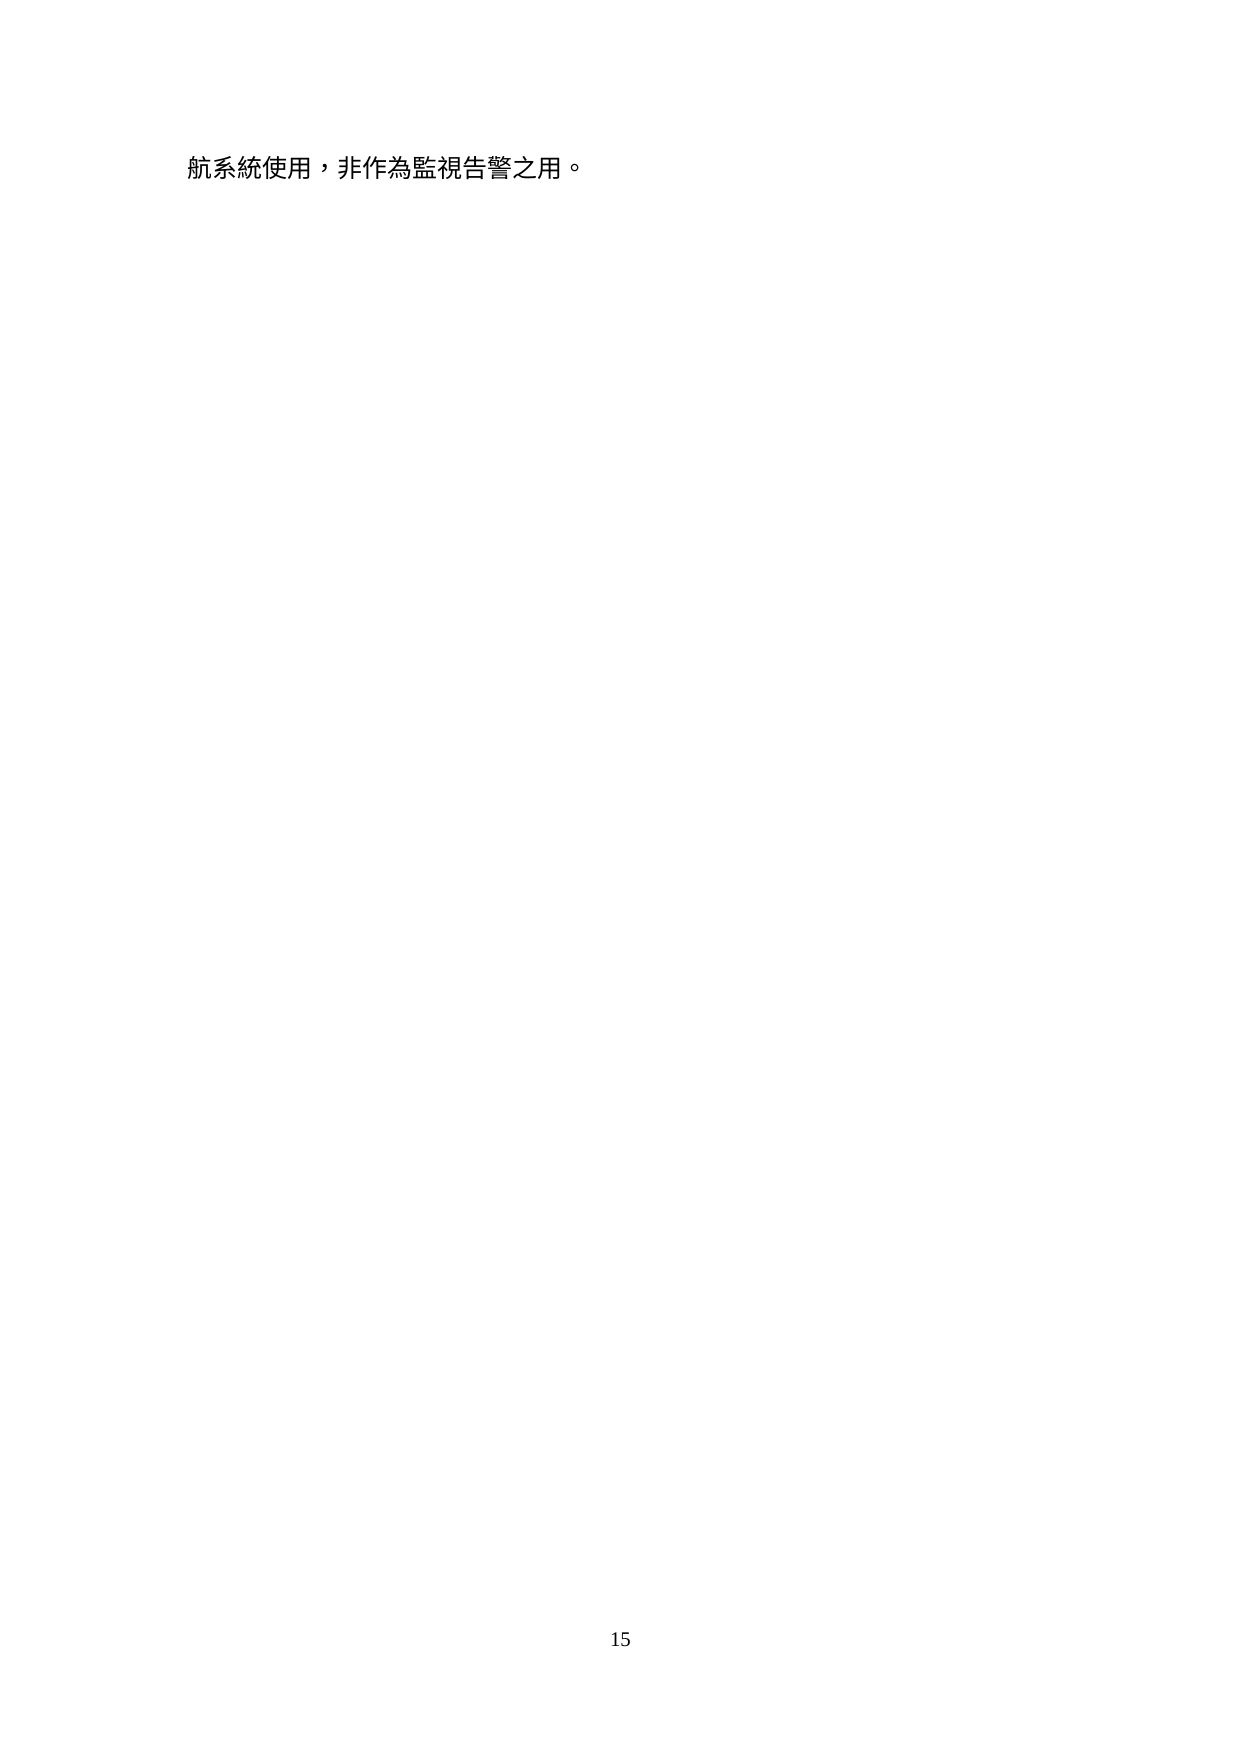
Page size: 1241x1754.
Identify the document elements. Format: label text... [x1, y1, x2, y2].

text 航系統使用，非作為監視告警之用。 [187, 148, 1053, 185]
